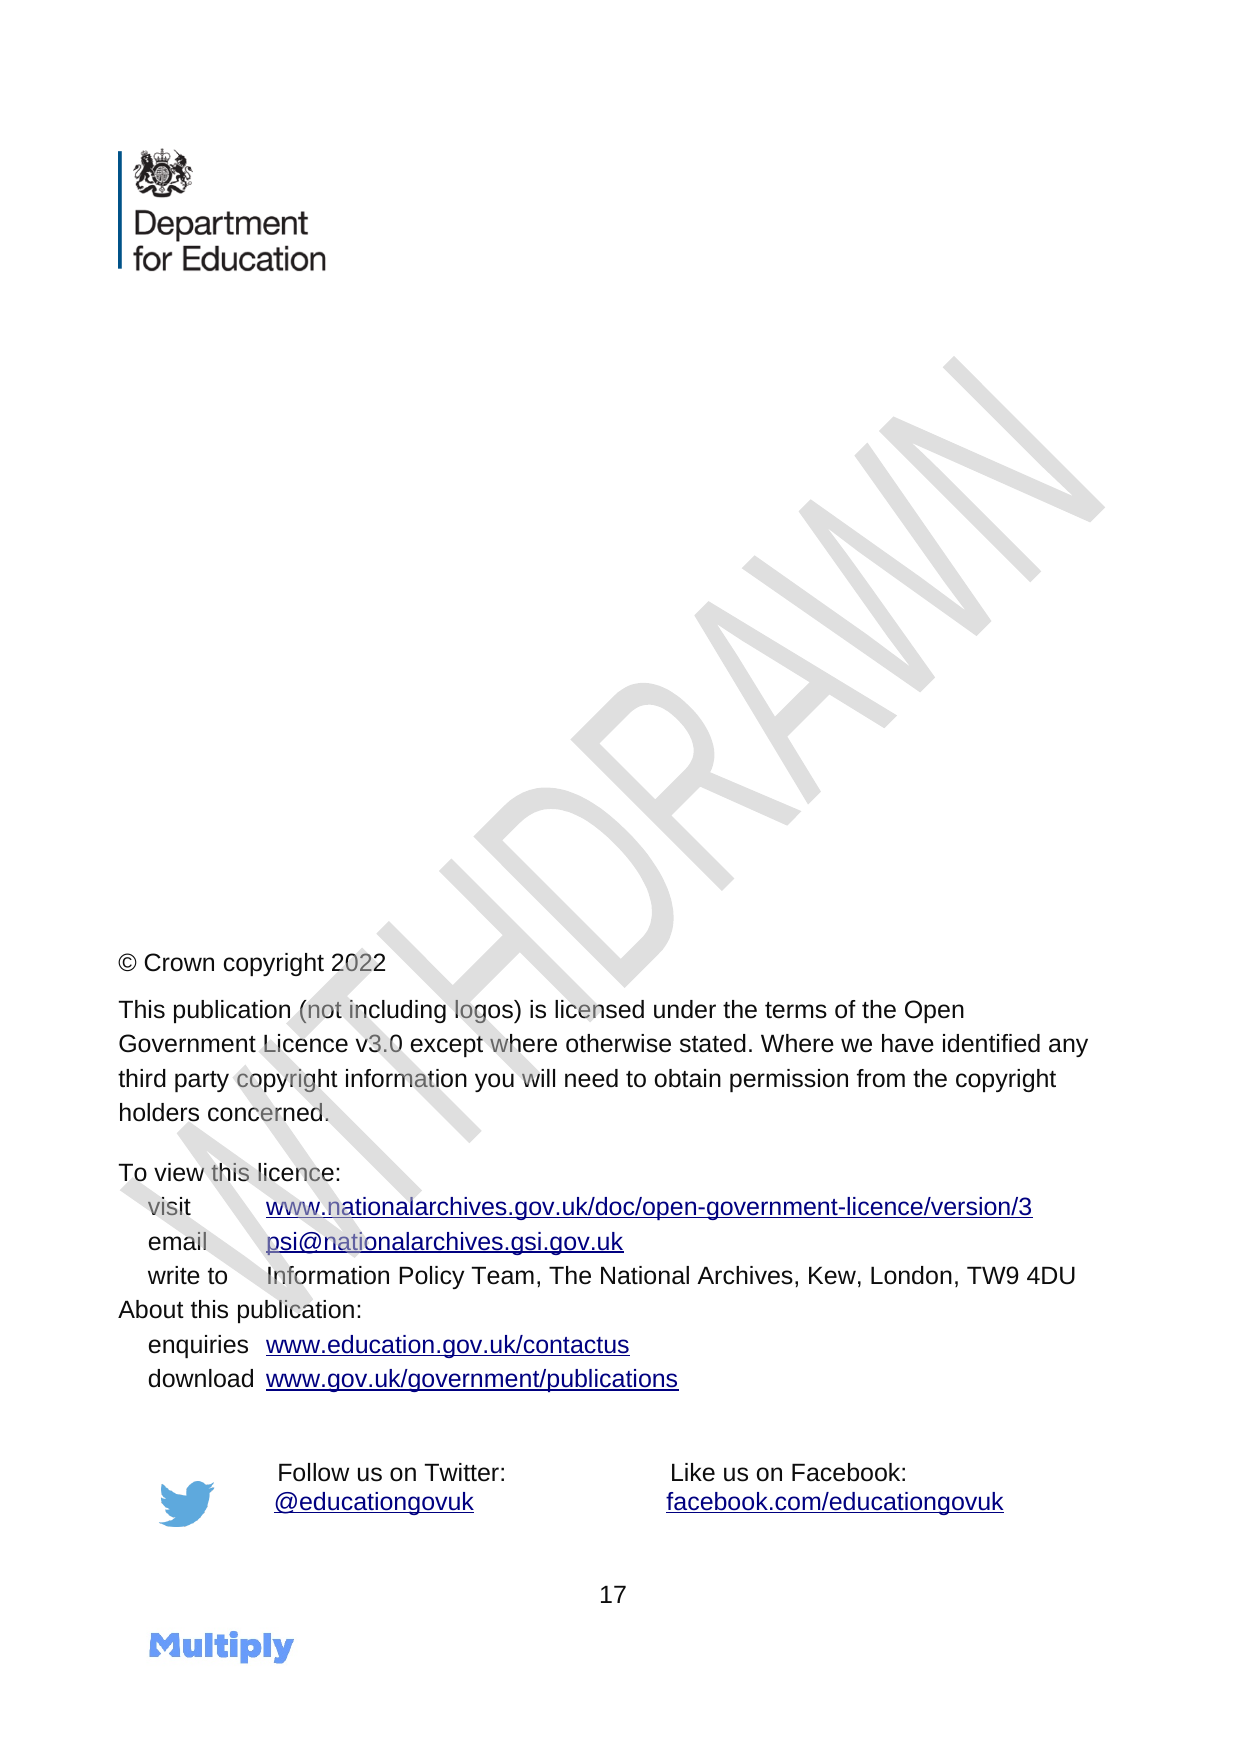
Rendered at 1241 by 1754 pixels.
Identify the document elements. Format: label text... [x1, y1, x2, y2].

text About this publication: [118, 1295, 1107, 1324]
text visit www.nationalarchives.gov.uk/doc/open-government-licence/version/3 [335, 1192, 1107, 1221]
text visit www.nationalarchives.gov.uk/doc/open-government-licence/version/3 [238, 1192, 301, 1221]
text email psi@nationalarchives.gsi.gov.uk [204, 1226, 262, 1255]
text To view this licence: [311, 1157, 391, 1186]
text To view this licence: [118, 1157, 213, 1186]
text © Crown copyright 2022 [542, 948, 611, 976]
text © Crown copyright 2022 [364, 948, 417, 976]
text This publication (not including logos) is licensed under the terms of the Open Government Licence v3.0 except where otherwise stated. Where we have identified any third party copyright information you will need to obtain permission from the copyright holders concerned. [118, 994, 452, 1127]
text visit www.nationalarchives.gov.uk/doc/open-government-licence/version/3 [156, 1192, 238, 1221]
table_header Like us on Facebook: facebook.com/educationgovuk [655, 1458, 1015, 1527]
text To view this licence: [390, 1157, 1107, 1186]
text download www.gov.uk/government/publications [148, 1364, 1107, 1393]
text enquiries www.education.gov.uk/contactus [148, 1330, 1107, 1359]
text © Crown copyright 2022 [498, 954, 542, 976]
text To view this licence: [241, 1157, 308, 1186]
text © Crown copyright 2022 [118, 948, 360, 976]
text email psi@nationalarchives.gsi.gov.uk [262, 1226, 343, 1251]
text email psi@nationalarchives.gsi.gov.uk [148, 1226, 211, 1255]
text © Crown copyright 2022 [417, 948, 488, 976]
text write to Information Policy Team, The National Archives, Kew, London, TW9 4DU [287, 1261, 1107, 1290]
text © Crown copyright 2022 [638, 948, 1107, 976]
text email psi@nationalarchives.gsi.gov.uk [359, 1226, 1107, 1255]
table_header [129, 1458, 262, 1527]
text This publication (not including logos) is licensed under the terms of the Open Government Licence v3.0 except where otherwise stated. Where we have identified any third party copyright information you will need to obtain permission from the copyright holders concerned. [348, 994, 1107, 1127]
table_header Follow us on Twitter: @educationgovuk [262, 1458, 558, 1527]
table_header [558, 1458, 655, 1527]
text write to Information Policy Team, The National Archives, Kew, London, TW9 4DU [148, 1261, 261, 1290]
